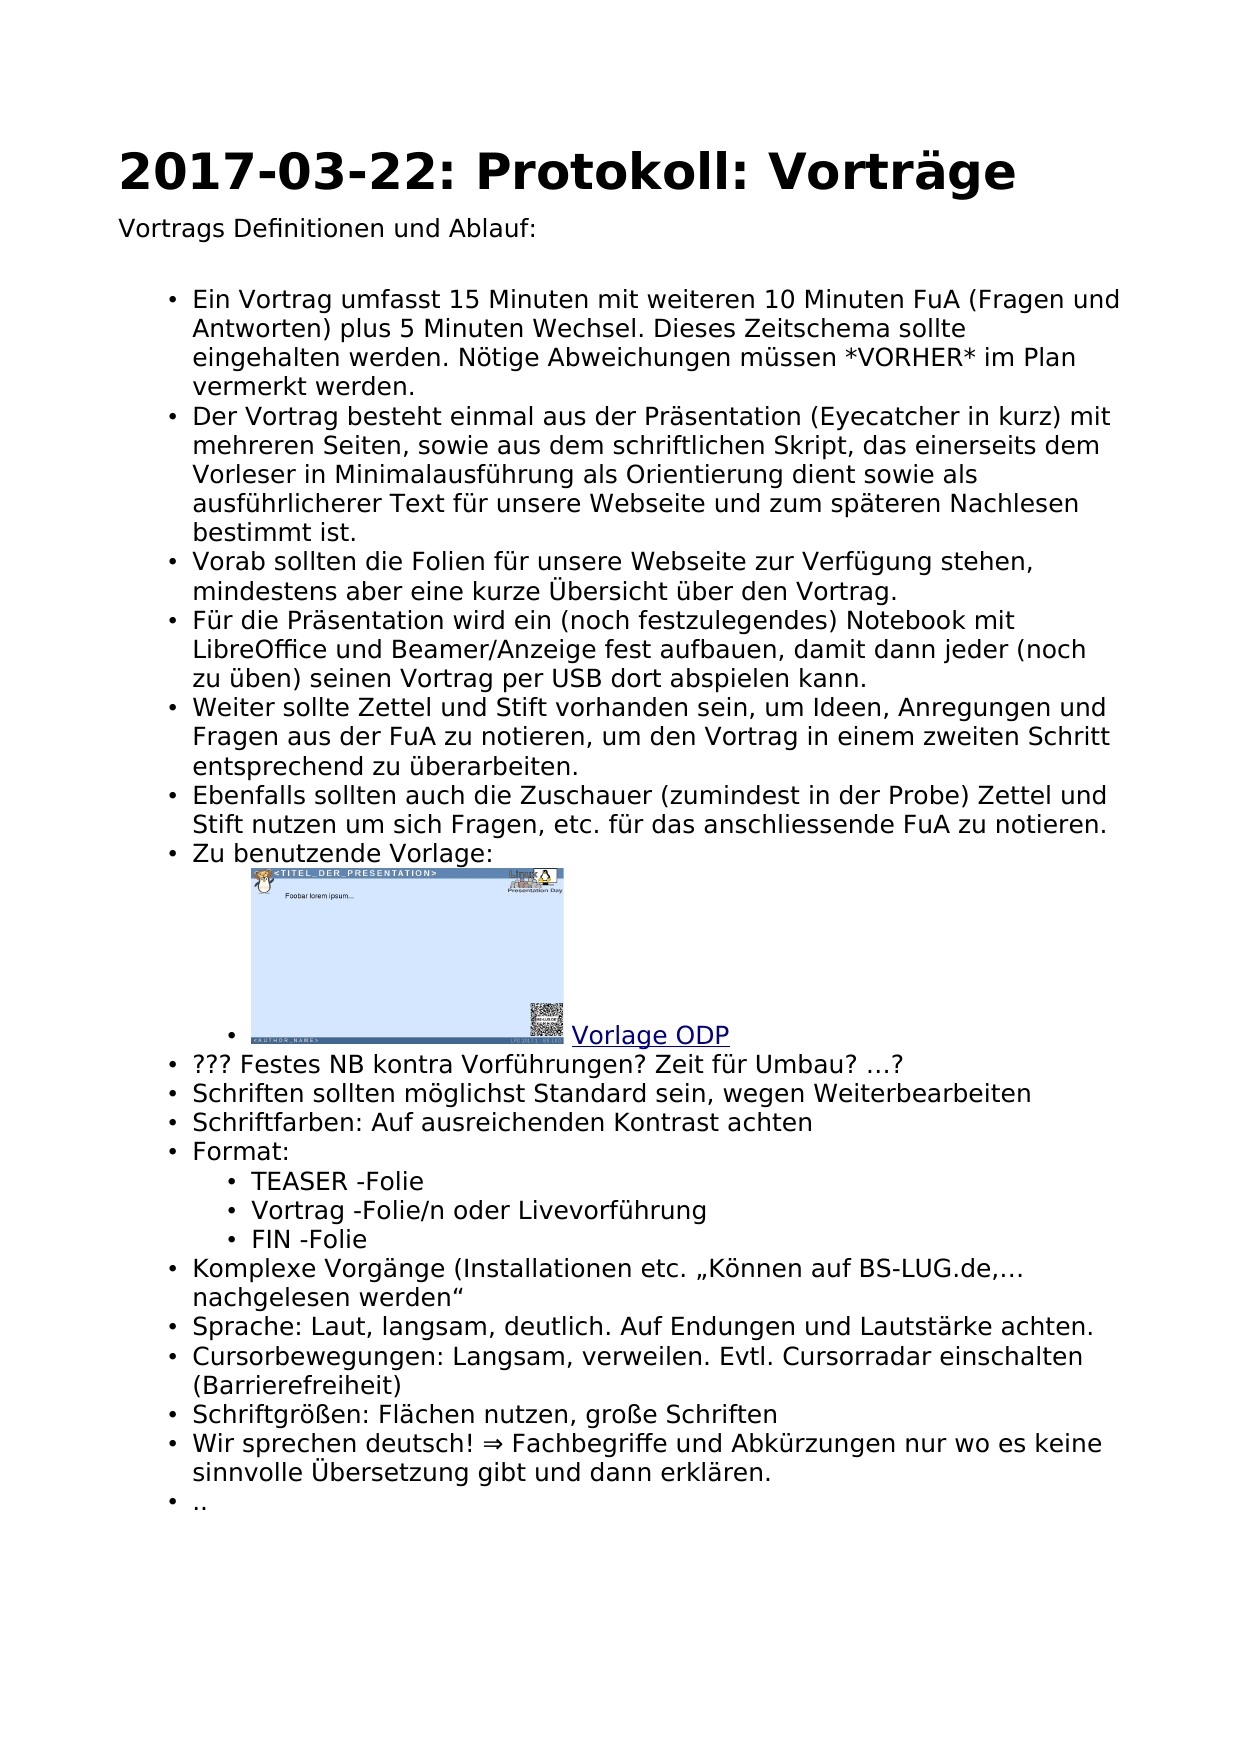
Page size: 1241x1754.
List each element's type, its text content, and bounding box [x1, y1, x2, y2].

list Ebenfalls sollten auch die Zuschauer (zumindest in der Probe) Zettel und Stift nutzen um sich Fragen, etc. für das anschliessende FuA zu notieren. [177, 781, 1122, 839]
list Vorab sollten die Folien für unsere Webseite zur Verfügung stehen, mindestens aber eine kurze Übersicht über den Vortrag. [177, 547, 1122, 606]
list Für die Präsentation wird ein (noch festzulegendes) Notebook mit LibreOffice und Beamer/Anzeige fest aufbauen, damit dann jeder (noch zu üben) seinen Vortrag per USB dort abspielen kann. [177, 606, 1122, 693]
list TEASER -Folie [236, 1167, 1122, 1196]
list Ein Vortrag umfasst 15 Minuten mit weiteren 10 Minuten FuA (Fragen und Antworten) plus 5 Minuten Wechsel. Dieses Zeitschema sollte eingehalten werden. Nötige Abweichungen müssen *VORHER* im Plan vermerkt werden. [177, 285, 1122, 402]
list Der Vortrag besteht einmal aus der Präsentation (Eyecatcher in kurz) mit mehreren Seiten, sowie aus dem schriftlichen Skript, das einerseits dem Vorleser in Minimalausführung als Orientierung dient sowie als ausführlicherer Text für unsere Webseite und zum späteren Nachlesen bestimmt ist. [177, 402, 1122, 547]
list .. [177, 1487, 1122, 1517]
list Format: [177, 1137, 1122, 1167]
list ??? Festes NB kontra Vorführungen? Zeit für Umbau? …? [177, 1050, 1122, 1079]
list Sprache: Laut, langsam, deutlich. Auf Endungen und Lautstärke achten. [177, 1312, 1122, 1342]
list Schriftfarben: Auf ausreichenden Kontrast achten [177, 1108, 1122, 1137]
list Weiter sollte Zettel und Stift vorhanden sein, um Ideen, Anregungen und Fragen aus der FuA zu notieren, um den Vortrag in einem zweiten Schritt entsprechend zu überarbeiten. [177, 693, 1122, 781]
list Wir sprechen deutsch! ⇒ Fachbegriffe und Abkürzungen nur wo es keine sinnvolle Übersetzung gibt und dann erklären. [177, 1429, 1122, 1487]
list Vortrag -Folie/n oder Livevorführung [236, 1196, 1122, 1225]
list Zu benutzende Vorlage: [177, 839, 1122, 868]
text Vortrags Definitionen und Ablauf: [118, 214, 1122, 243]
list Schriften sollten möglichst Standard sein, wegen Weiterbearbeiten [177, 1079, 1122, 1108]
list Schriftgrößen: Flächen nutzen, große Schriften [177, 1400, 1122, 1429]
list FIN -Folie [236, 1225, 1122, 1254]
list Komplexe Vorgänge (Installationen etc. „Können auf BS-LUG.de,… nachgelesen werden“ [177, 1254, 1122, 1312]
list Vorlage ODP [236, 868, 1122, 1050]
list Cursorbewegungen: Langsam, verweilen. Evtl. Cursorradar einschalten (Barrierefreiheit) [177, 1342, 1122, 1400]
picture [251, 868, 564, 1044]
subtitle 2017-03-22: Protokoll: Vorträge [118, 143, 1122, 201]
